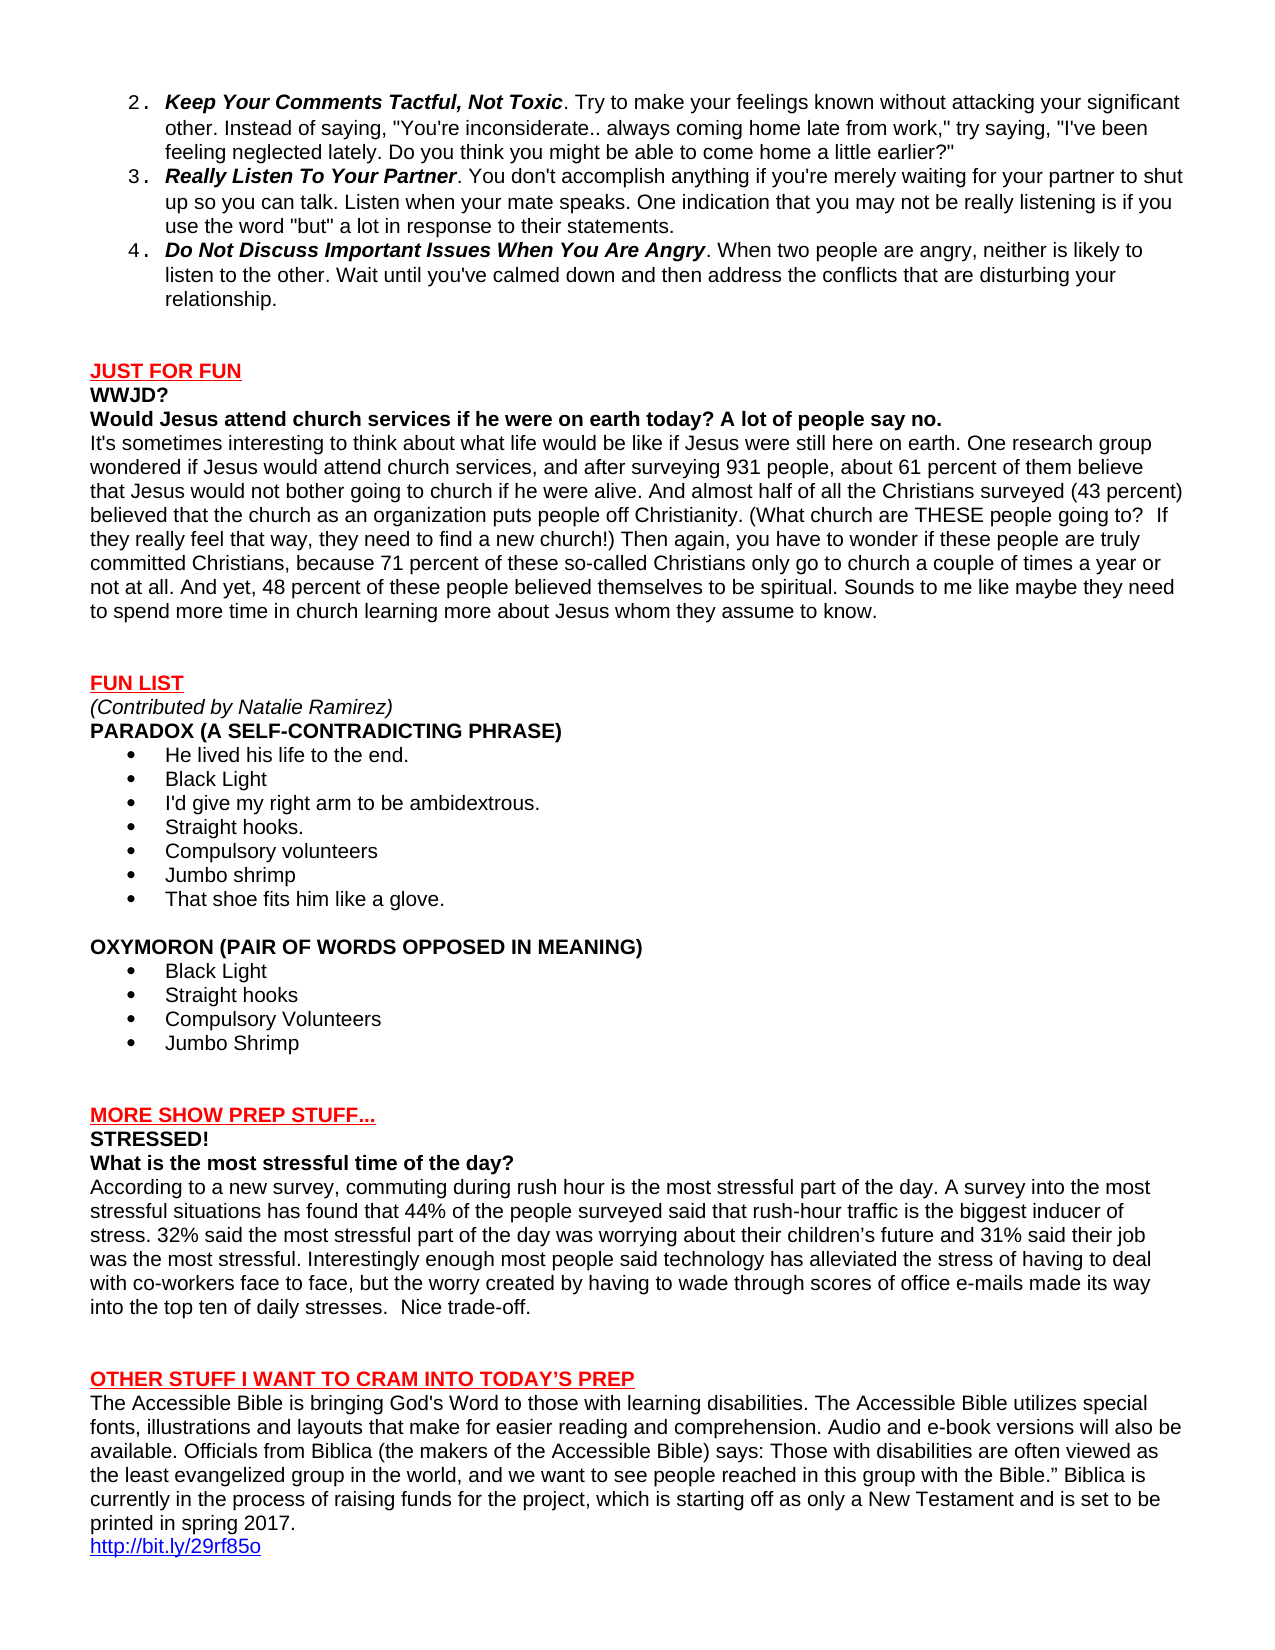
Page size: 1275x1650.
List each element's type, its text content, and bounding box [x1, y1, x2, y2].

list Keep Your Comments Tactful, Not Toxic. Try to make your feelings known without attacking your significant other. Instead of saying, "You're inconsiderate.. always coming home late from work," try saying, "I've been feeling neglected lately. Do you think you might be able to come home a little earlier?" [127, 90, 1185, 164]
text STRESSED! [90, 1127, 1185, 1151]
list Jumbo shrimp [127, 863, 1185, 887]
list Black Light [127, 959, 1185, 983]
list He lived his life to the end. [127, 742, 1185, 767]
text It's sometimes interesting to think about what life would be like if Jesus were still here on earth. One research group wondered if Jesus would attend church services, and after surveying 931 people, about 61 percent of them believe that Jesus would not bother going to church if he were alive. And almost half of all the Christians surveyed (43 percent) believed that the church as an organization puts people off Christianity. (What church are THESE people going to? If they really feel that way, they need to find a new church!) Then again, you have to wonder if these people are truly committed Christians, because 71 percent of these so-called Christians only go to church a couple of times a year or not at all. And yet, 48 percent of these people believed themselves to be spiritual. Sounds to me like maybe they need to spend more time in church learning more about Jesus whom they assume to know. [90, 431, 1185, 623]
text WWJD? [90, 383, 1185, 407]
text (Contributed by Natalie Ramirez) [90, 694, 1185, 718]
text The Accessible Bible is bringing God's Word to those with learning disabilities. The Accessible Bible utilizes special fonts, illustrations and layouts that make for easier reading and comprehension. Audio and e-book versions will also be available. Officials from Biblica (the makers of the Accessible Bible) says: Those with disabilities are often viewed as the least evangelized group in the world, and we want to see people reached in this group with the Bible.” Biblica is currently in the process of raising funds for the project, which is starting off as only a New Testament and is set to be printed in spring 2017. [90, 1391, 1185, 1534]
text FUN LIST [90, 671, 1185, 694]
list Do Not Discuss Important Issues When You Are Angry. When two people are angry, neither is likely to listen to the other. Wait until you've calmed down and then address the conflicts that are disturbing your relationship. [127, 237, 1185, 311]
text JUST FOR FUN [90, 359, 1185, 383]
list Jumbo Shrimp [127, 1031, 1185, 1055]
list Compulsory volunteers [127, 839, 1185, 863]
text According to a new survey, commuting during rush hour is the most stressful part of the day. A survey into the most stressful situations has found that 44% of the people surveyed said that rush-hour traffic is the biggest inducer of stress. 32% said the most stressful part of the day was worrying about their children’s future and 31% said their job was the most stressful. Interestingly enough most people said technology has alleviated the stress of having to deal with co-workers face to face, but the worry created by having to wade through scores of office e-mails made its way into the top ten of daily stresses. Nice trade-off. [90, 1175, 1185, 1319]
list Straight hooks. [127, 815, 1185, 839]
text PARADOX (A SELF-CONTRADICTING PHRASE) [90, 718, 1185, 742]
list Really Listen To Your Partner. You don't accomplish anything if you're merely waiting for your partner to shut up so you can talk. Listen when your mate speaks. One indication that you may not be really listening is if you use the word "but" a lot in response to their statements. [127, 164, 1185, 237]
text OXYMORON (PAIR OF WORDS OPPOSED IN MEANING) [90, 935, 1185, 959]
text MORE SHOW PREP STUFF... [90, 1103, 1185, 1127]
text http://bit.ly/29rf85o [90, 1534, 1185, 1558]
list Compulsory Volunteers [127, 1007, 1185, 1031]
text What is the most stressful time of the day? [90, 1151, 1185, 1175]
text OTHER STUFF I WANT TO CRAM INTO TODAY’S PREP [90, 1367, 1185, 1391]
text Would Jesus attend church services if he were on earth today? A lot of people say no. [90, 407, 1185, 431]
list Black Light [127, 767, 1185, 791]
list I'd give my right arm to be ambidextrous. [127, 791, 1185, 815]
list Straight hooks [127, 983, 1185, 1007]
list That shoe fits him like a glove. [127, 887, 1185, 911]
